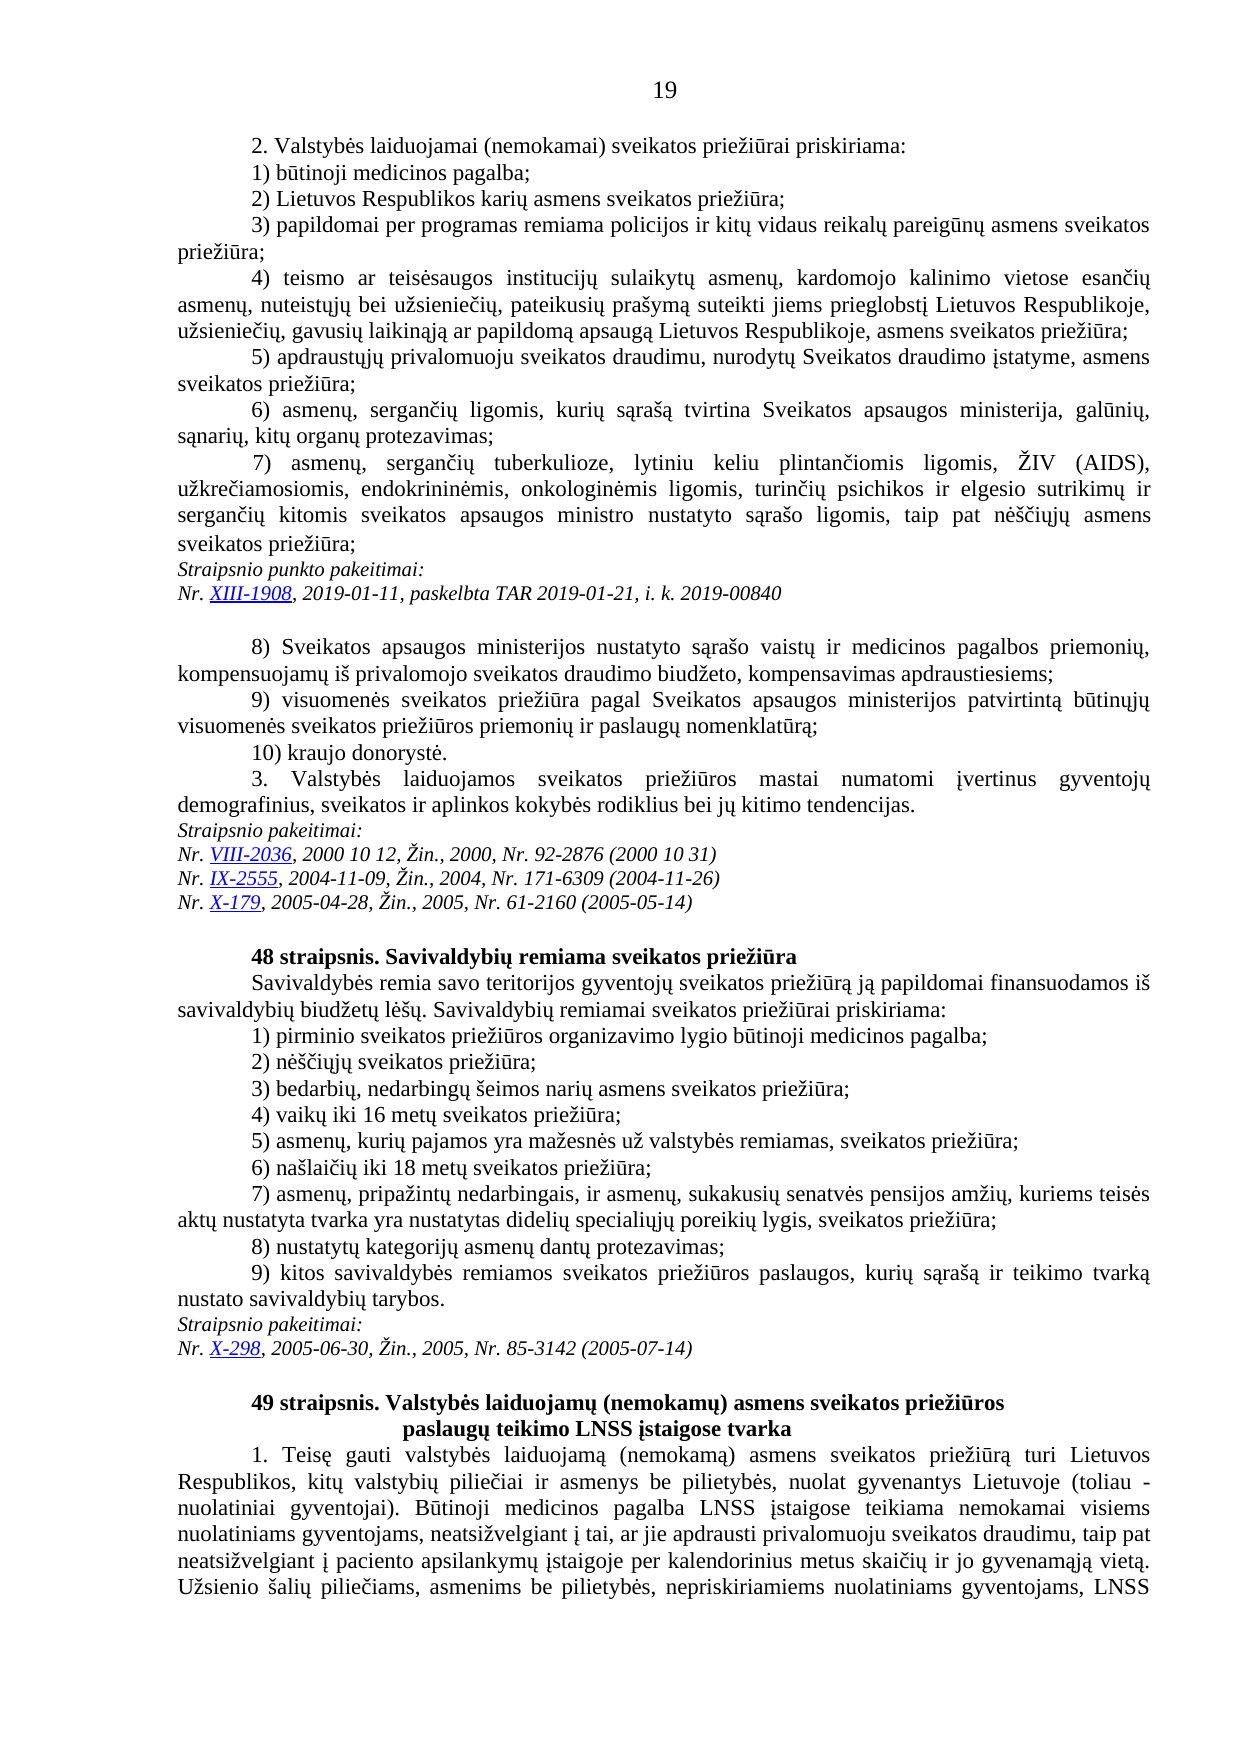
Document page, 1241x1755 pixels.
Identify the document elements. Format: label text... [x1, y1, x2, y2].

text Nr. IX-2555, 2004-11-09, Žin., 2004, Nr. 171-6309 (2004-11-26) [177, 866, 1152, 890]
text 3) bedarbių, nedarbingų šeimos narių asmens sveikatos priežiūra; [177, 1075, 1152, 1101]
text 7) asmenų, sergančių tuberkulioze, lytiniu keliu plintančiomis ligomis, ŽIV (AIDS), užkrečiamosiomis, endokrininėmis, onkologinėmis ligomis, turinčių psichikos ir elgesio sutrikimų ir sergančių kitomis sveikatos apsaugos ministro nustatyto sąrašo ligomis, taip pat nėščiųjų asmens sveikatos priežiūra; [177, 449, 1152, 557]
text 48 straipsnis. Savivaldybių remiama sveikatos priežiūra [177, 943, 1152, 969]
text 10) kraujo donorystė. [177, 739, 1152, 765]
text 8) Sveikatos apsaugos ministerijos nustatyto sąrašo vaistų ir medicinos pagalbos priemonių, kompensuojamų iš privalomojo sveikatos draudimo biudžeto, kompensavimas apdraustiesiems; [177, 633, 1152, 686]
text Straipsnio pakeitimai: [177, 818, 1152, 842]
text 49 straipsnis. Valstybės laiduojamų (nemokamų) asmens sveikatos priežiūros [177, 1389, 1152, 1415]
text 8) nustatytų kategorijų asmenų dantų protezavimas; [177, 1233, 1152, 1259]
text Nr. X-179, 2005-04-28, Žin., 2005, Nr. 61-2160 (2005-05-14) [177, 890, 1152, 914]
text 6) našlaičių iki 18 metų sveikatos priežiūra; [177, 1154, 1152, 1180]
text 1) pirminio sveikatos priežiūros organizavimo lygio būtinoji medicinos pagalba; [177, 1022, 1152, 1048]
text Nr. XIII-1908, 2019-01-11, paskelbta TAR 2019-01-21, i. k. 2019-00840 [177, 581, 1152, 605]
text 9) kitos savivaldybės remiamos sveikatos priežiūros paslaugos, kurių sąrašą ir teikimo tvarką nustato savivaldybių tarybos. [177, 1259, 1152, 1312]
text Straipsnio punkto pakeitimai: [177, 557, 1152, 581]
text 4) teismo ar teisėsaugos institucijų sulaikytų asmenų, kardomojo kalinimo vietose esančių asmenų, nuteistųjų bei užsieniečių, pateikusių prašymą suteikti jiems prieglobstį Lietuvos Respublikoje, užsieniečių, gavusių laikinąją ar papildomą apsaugą Lietuvos Respublikoje, asmens sveikatos priežiūra; [177, 264, 1152, 343]
text Nr. X-298, 2005-06-30, Žin., 2005, Nr. 85-3142 (2005-07-14) [177, 1336, 1152, 1360]
text 1) būtinoji medicinos pagalba; [177, 159, 1152, 185]
text 5) apdraustųjų privalomuoju sveikatos draudimu, nurodytų Sveikatos draudimo įstatyme, asmens sveikatos priežiūra; [177, 343, 1152, 396]
text 7) asmenų, pripažintų nedarbingais, ir asmenų, sukakusių senatvės pensijos amžių, kuriems teisės aktų nustatyta tvarka yra nustatytas didelių specialiųjų poreikių lygis, sveikatos priežiūra; [177, 1180, 1152, 1233]
text paslaugų teikimo LNSS įstaigose tvarka [327, 1415, 1152, 1441]
text 2. Valstybės laiduojamai (nemokamai) sveikatos priežiūrai priskiriama: [177, 132, 1152, 159]
text 3. Valstybės laiduojamos sveikatos priežiūros mastai numatomi įvertinus gyventojų demografinius, sveikatos ir aplinkos kokybės rodiklius bei jų kitimo tendencijas. [177, 765, 1152, 818]
text 3) papildomai per programas remiama policijos ir kitų vidaus reikalų pareigūnų asmens sveikatos priežiūra; [177, 212, 1152, 264]
text Savivaldybės remia savo teritorijos gyventojų sveikatos priežiūrą ją papildomai finansuodamos iš savivaldybių biudžetų lėšų. Savivaldybių remiamai sveikatos priežiūrai priskiriama: [177, 969, 1152, 1022]
text 1. Teisę gauti valstybės laiduojamą (nemokamą) asmens sveikatos priežiūrą turi Lietuvos Respublikos, kitų valstybių piliečiai ir asmenys be pilietybės, nuolat gyvenantys Lietuvoje (toliau - nuolatiniai gyventojai). Būtinoji medicinos pagalba LNSS įstaigose teikiama nemokamai visiems nuolatiniams gyventojams, neatsižvelgiant į tai, ar jie apdrausti privalomuoju sveikatos draudimu, taip pat neatsižvelgiant į paciento apsilankymų įstaigoje per kalendorinius metus skaičių ir jo gyvenamąją vietą. Užsienio šalių piliečiams, asmenims be pilietybės, nepriskiriamiems nuolatiniams gyventojams, LNSS [177, 1441, 1152, 1599]
text Nr. VIII-2036, 2000 10 12, Žin., 2000, Nr. 92-2876 (2000 10 31) [177, 842, 1152, 866]
text 2) nėščiųjų sveikatos priežiūra; [177, 1048, 1152, 1075]
text 6) asmenų, sergančių ligomis, kurių sąrašą tvirtina Sveikatos apsaugos ministerija, galūnių, sąnarių, kitų organų protezavimas; [177, 396, 1152, 449]
text Straipsnio pakeitimai: [177, 1312, 1152, 1336]
text 2) Lietuvos Respublikos karių asmens sveikatos priežiūra; [177, 185, 1152, 212]
text 4) vaikų iki 16 metų sveikatos priežiūra; [177, 1101, 1152, 1127]
text 9) visuomenės sveikatos priežiūra pagal Sveikatos apsaugos ministerijos patvirtintą būtinųjų visuomenės sveikatos priežiūros priemonių ir paslaugų nomenklatūrą; [177, 686, 1152, 739]
text 5) asmenų, kurių pajamos yra mažesnės už valstybės remiamas, sveikatos priežiūra; [177, 1127, 1152, 1154]
